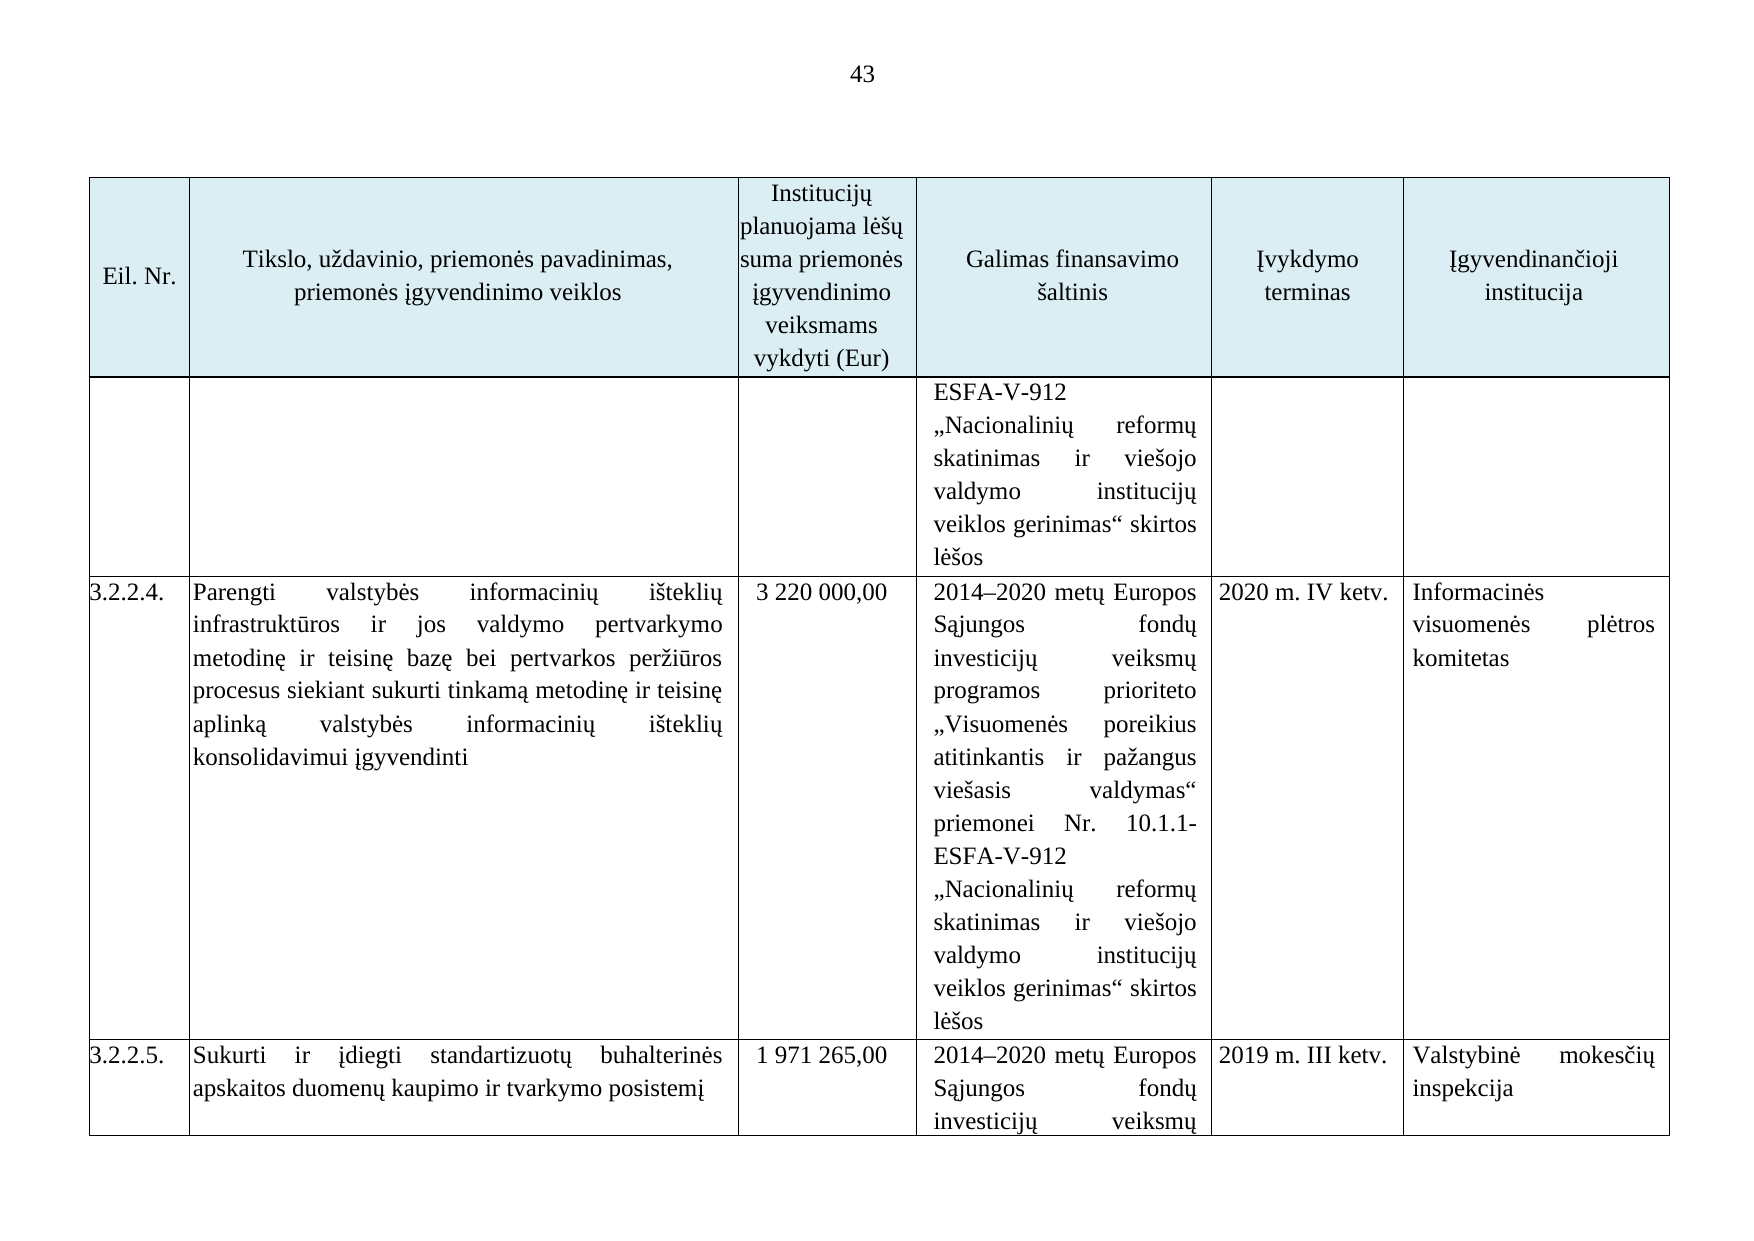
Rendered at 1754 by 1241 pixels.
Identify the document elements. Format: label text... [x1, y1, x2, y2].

table_cell 3.2.2.5. [90, 1040, 189, 1135]
table_cell Informacinės visuomenės plėtros komitetas [1404, 577, 1669, 1039]
table_header Įvykdymo terminas [1212, 178, 1403, 376]
table_cell 2019 m. III ketv. [1212, 1040, 1403, 1135]
table_cell ESFA-V-912 „Nacionalinių reformų skatinimas ir viešojo valdymo institucijų veiklos gerinimas“ skirtos lėšos [917, 378, 1211, 576]
table_cell 1 971 265,00 [739, 1040, 916, 1135]
table_header Įgyvendinančioji institucija [1404, 178, 1669, 376]
table_cell [1212, 378, 1403, 576]
table_header Galimas finansavimo šaltinis [917, 178, 1211, 376]
table_cell [90, 378, 189, 576]
table_cell 2020 m. IV ketv. [1212, 577, 1403, 1039]
table_cell 2014–2020 metų Europos Sąjungos fondų investicijų veiksmų programos prioriteto „Visuomenės poreikius atitinkantis ir pažangus viešasis valdymas“ priemonei Nr. 10.1.1-ESFA-V-912 „Nacionalinių reformų skatinimas ir viešojo valdymo institucijų veiklos gerinimas“ skirtos lėšos [917, 577, 1211, 1039]
table_header Institucijų planuojama lėšų suma priemonės įgyvendinimo veiksmams vykdyti (Eur) [739, 178, 916, 376]
table_cell [739, 378, 916, 576]
table_cell 3 220 000,00 [739, 577, 916, 1039]
table_cell 3.2.2.4. [90, 577, 189, 1039]
table_header Eil. Nr. [90, 178, 189, 376]
table_cell [190, 378, 738, 576]
table_cell [1404, 378, 1669, 576]
table_cell 2014–2020 metų Europos Sąjungos fondų investicijų veiksmų [917, 1040, 1211, 1135]
table_cell Valstybinė mokesčių inspekcija [1404, 1040, 1669, 1135]
table_cell Sukurti ir įdiegti standartizuotų buhalterinės apskaitos duomenų kaupimo ir tvarkymo posistemį [190, 1040, 738, 1135]
table_header Tikslo, uždavinio, priemonės pavadinimas, priemonės įgyvendinimo veiklos [190, 178, 738, 376]
table_cell Parengti valstybės informacinių išteklių infrastruktūros ir jos valdymo pertvarkymo metodinę ir teisinę bazę bei pertvarkos peržiūros procesus siekiant sukurti tinkamą metodinę ir teisinę aplinką valstybės informacinių išteklių konsolidavimui įgyvendinti [190, 577, 738, 1039]
